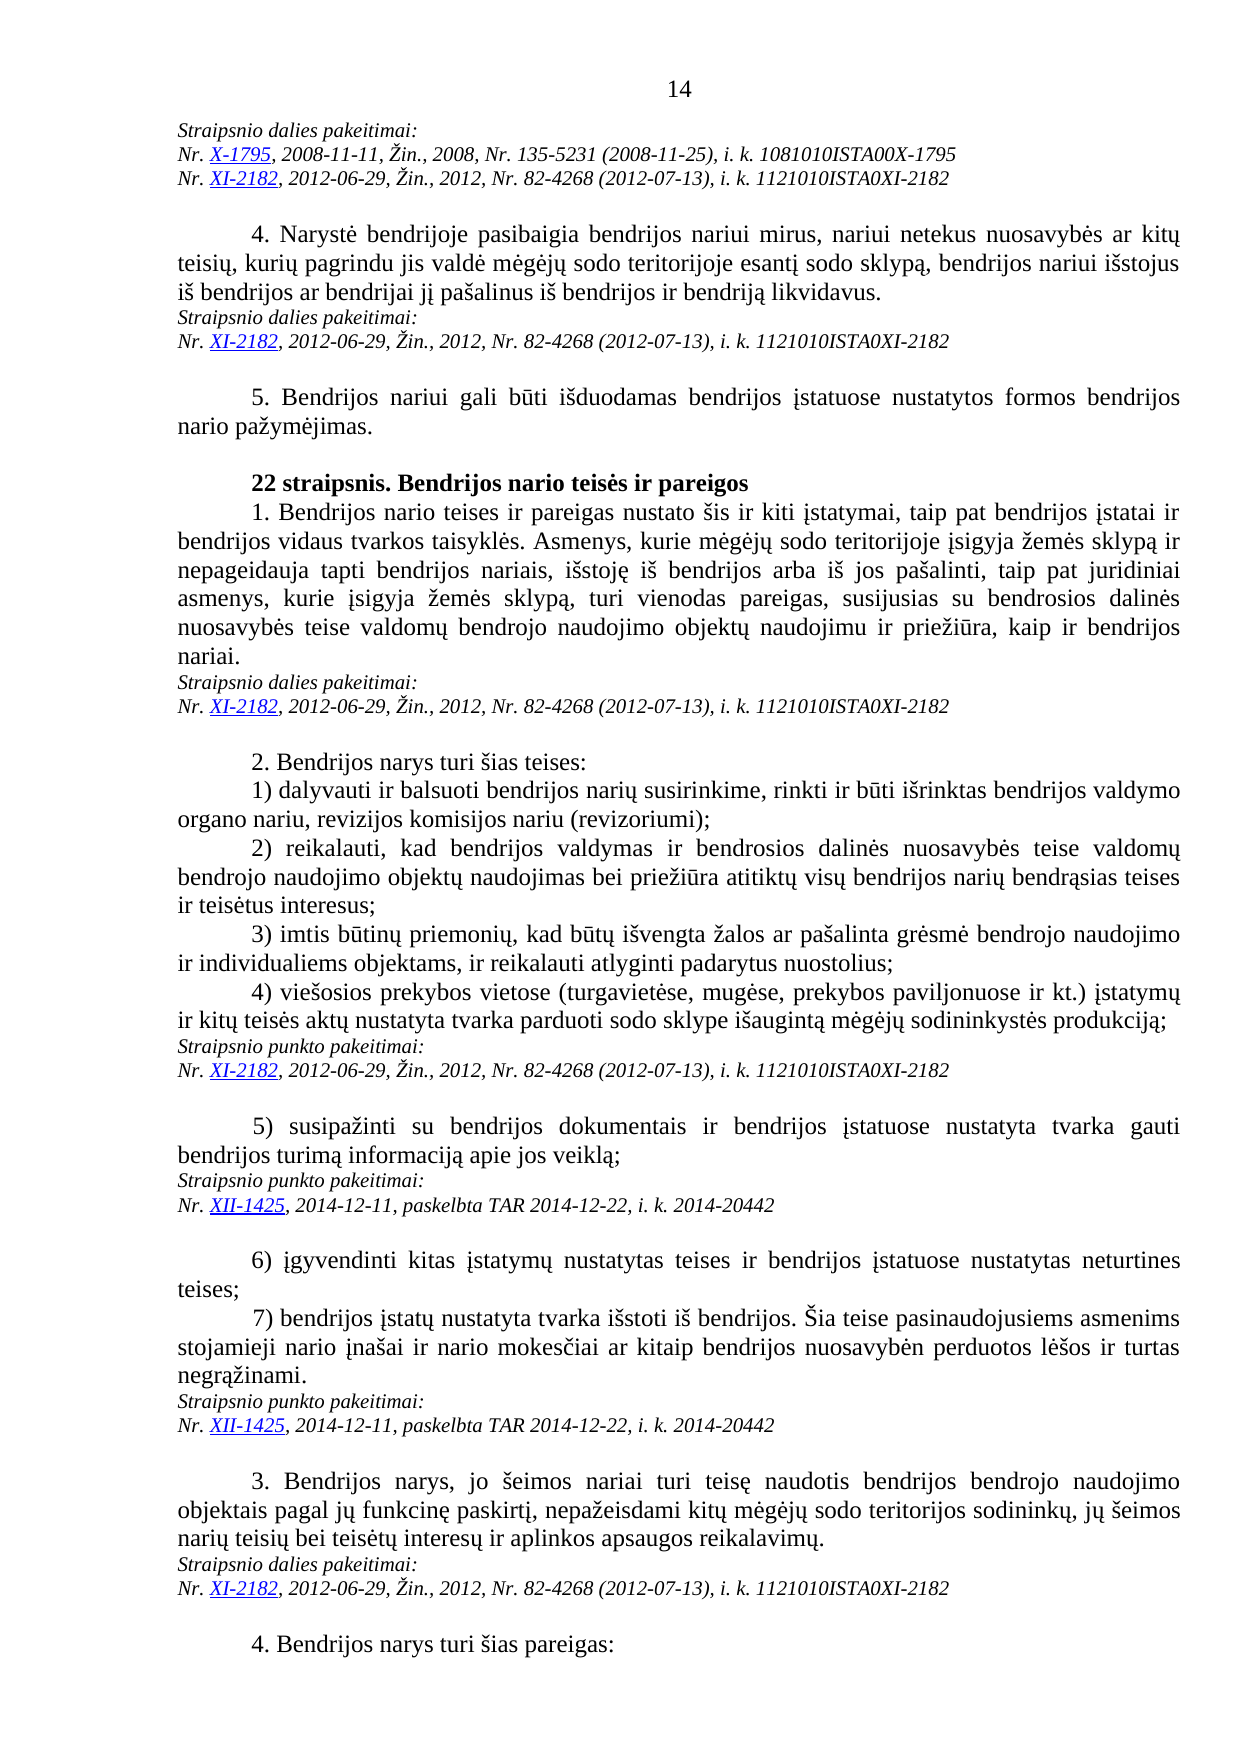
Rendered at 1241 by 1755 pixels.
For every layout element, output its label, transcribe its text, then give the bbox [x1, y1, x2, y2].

text 1) dalyvauti ir balsuoti bendrijos narių susirinkime, rinkti ir būti išrinktas bendrijos valdymo organo nariu, revizijos komisijos nariu (revizoriumi); [177, 775, 1181, 833]
text 5) susipažinti su bendrijos dokumentais ir bendrijos įstatuose nustatyta tvarka gauti bendrijos turimą informaciją apie jos veiklą; [177, 1111, 1181, 1168]
text Straipsnio dalies pakeitimai: [177, 1552, 1181, 1576]
text Straipsnio punkto pakeitimai: [177, 1168, 1181, 1192]
text Nr. XII-1425, 2014-12-11, paskelbta TAR 2014-12-22, i. k. 2014-20442 [177, 1413, 1181, 1437]
text 3. Bendrijos narys, jo šeimos nariai turi teisę naudotis bendrijos bendrojo naudojimo objektais pagal jų funkcinę paskirtį, nepažeisdami kitų mėgėjų sodo teritorijos sodininkų, jų šeimos narių teisių bei teisėtų interesų ir aplinkos apsaugos reikalavimų. [177, 1466, 1181, 1552]
text Nr. X-1795, 2008-11-11, Žin., 2008, Nr. 135-5231 (2008-11-25), i. k. 1081010ISTA00X-1795 [177, 142, 1181, 166]
text Straipsnio dalies pakeitimai: [177, 118, 1181, 142]
text 6) įgyvendinti kitas įstatymų nustatytas teises ir bendrijos įstatuose nustatytas neturtines teises; [177, 1245, 1181, 1303]
text Nr. XII-1425, 2014-12-11, paskelbta TAR 2014-12-22, i. k. 2014-20442 [177, 1192, 1181, 1217]
text Nr. XI-2182, 2012-06-29, Žin., 2012, Nr. 82-4268 (2012-07-13), i. k. 1121010ISTA0XI-2182 [177, 166, 1181, 190]
text Nr. XI-2182, 2012-06-29, Žin., 2012, Nr. 82-4268 (2012-07-13), i. k. 1121010ISTA0XI-2182 [177, 1576, 1181, 1600]
text Straipsnio dalies pakeitimai: [177, 670, 1181, 694]
text 7) bendrijos įstatų nustatyta tvarka išstoti iš bendrijos. Šia teise pasinaudojusiems asmenims stojamieji nario įnašai ir nario mokesčiai ar kitaip bendrijos nuosavybėn perduotos lėšos ir turtas negrąžinami. [177, 1303, 1181, 1389]
text 2. Bendrijos narys turi šias teises: [177, 747, 1181, 775]
text 4. Narystė bendrijoje pasibaigia bendrijos nariui mirus, nariui netekus nuosavybės ar kitų teisių, kurių pagrindu jis valdė mėgėjų sodo teritorijoje esantį sodo sklypą, bendrijos nariui išstojus iš bendrijos ar bendrijai jį pašalinus iš bendrijos ir bendriją likvidavus. [177, 219, 1181, 305]
text 4) viešosios prekybos vietose (turgavietėse, mugėse, prekybos paviljonuose ir kt.) įstatymų ir kitų teisės aktų nustatyta tvarka parduoti sodo sklype išaugintą mėgėjų sodininkystės produkciją; [177, 977, 1181, 1034]
text Straipsnio punkto pakeitimai: [177, 1034, 1181, 1058]
text 4. Bendrijos narys turi šias pareigas: [177, 1629, 1181, 1658]
text Nr. XI-2182, 2012-06-29, Žin., 2012, Nr. 82-4268 (2012-07-13), i. k. 1121010ISTA0XI-2182 [177, 694, 1181, 718]
text 1. Bendrijos nario teises ir pareigas nustato šis ir kiti įstatymai, taip pat bendrijos įstatai ir bendrijos vidaus tvarkos taisyklės. Asmenys, kurie mėgėjų sodo teritorijoje įsigyja žemės sklypą ir nepageidauja tapti bendrijos nariais, išstoję iš bendrijos arba iš jos pašalinti, taip pat juridiniai asmenys, kurie įsigyja žemės sklypą, turi vienodas pareigas, susijusias su bendrosios dalinės nuosavybės teise valdomų bendrojo naudojimo objektų naudojimu ir priežiūra, kaip ir bendrijos nariai. [177, 497, 1181, 670]
text 3) imtis būtinų priemonių, kad būtų išvengta žalos ar pašalinta grėsmė bendrojo naudojimo ir individualiems objektams, ir reikalauti atlyginti padarytus nuostolius; [177, 919, 1181, 977]
text Straipsnio dalies pakeitimai: [177, 305, 1181, 329]
text 5. Bendrijos nariui gali būti išduodamas bendrijos įstatuose nustatytos formos bendrijos nario pažymėjimas. [177, 382, 1181, 440]
text Nr. XI-2182, 2012-06-29, Žin., 2012, Nr. 82-4268 (2012-07-13), i. k. 1121010ISTA0XI-2182 [177, 329, 1181, 353]
text Straipsnio punkto pakeitimai: [177, 1389, 1181, 1413]
text Nr. XI-2182, 2012-06-29, Žin., 2012, Nr. 82-4268 (2012-07-13), i. k. 1121010ISTA0XI-2182 [177, 1058, 1181, 1082]
text 2) reikalauti, kad bendrijos valdymas ir bendrosios dalinės nuosavybės teise valdomų bendrojo naudojimo objektų naudojimas bei priežiūra atitiktų visų bendrijos narių bendrąsias teises ir teisėtus interesus; [177, 833, 1181, 919]
text 22 straipsnis. Bendrijos nario teisės ir pareigos [177, 468, 1181, 497]
